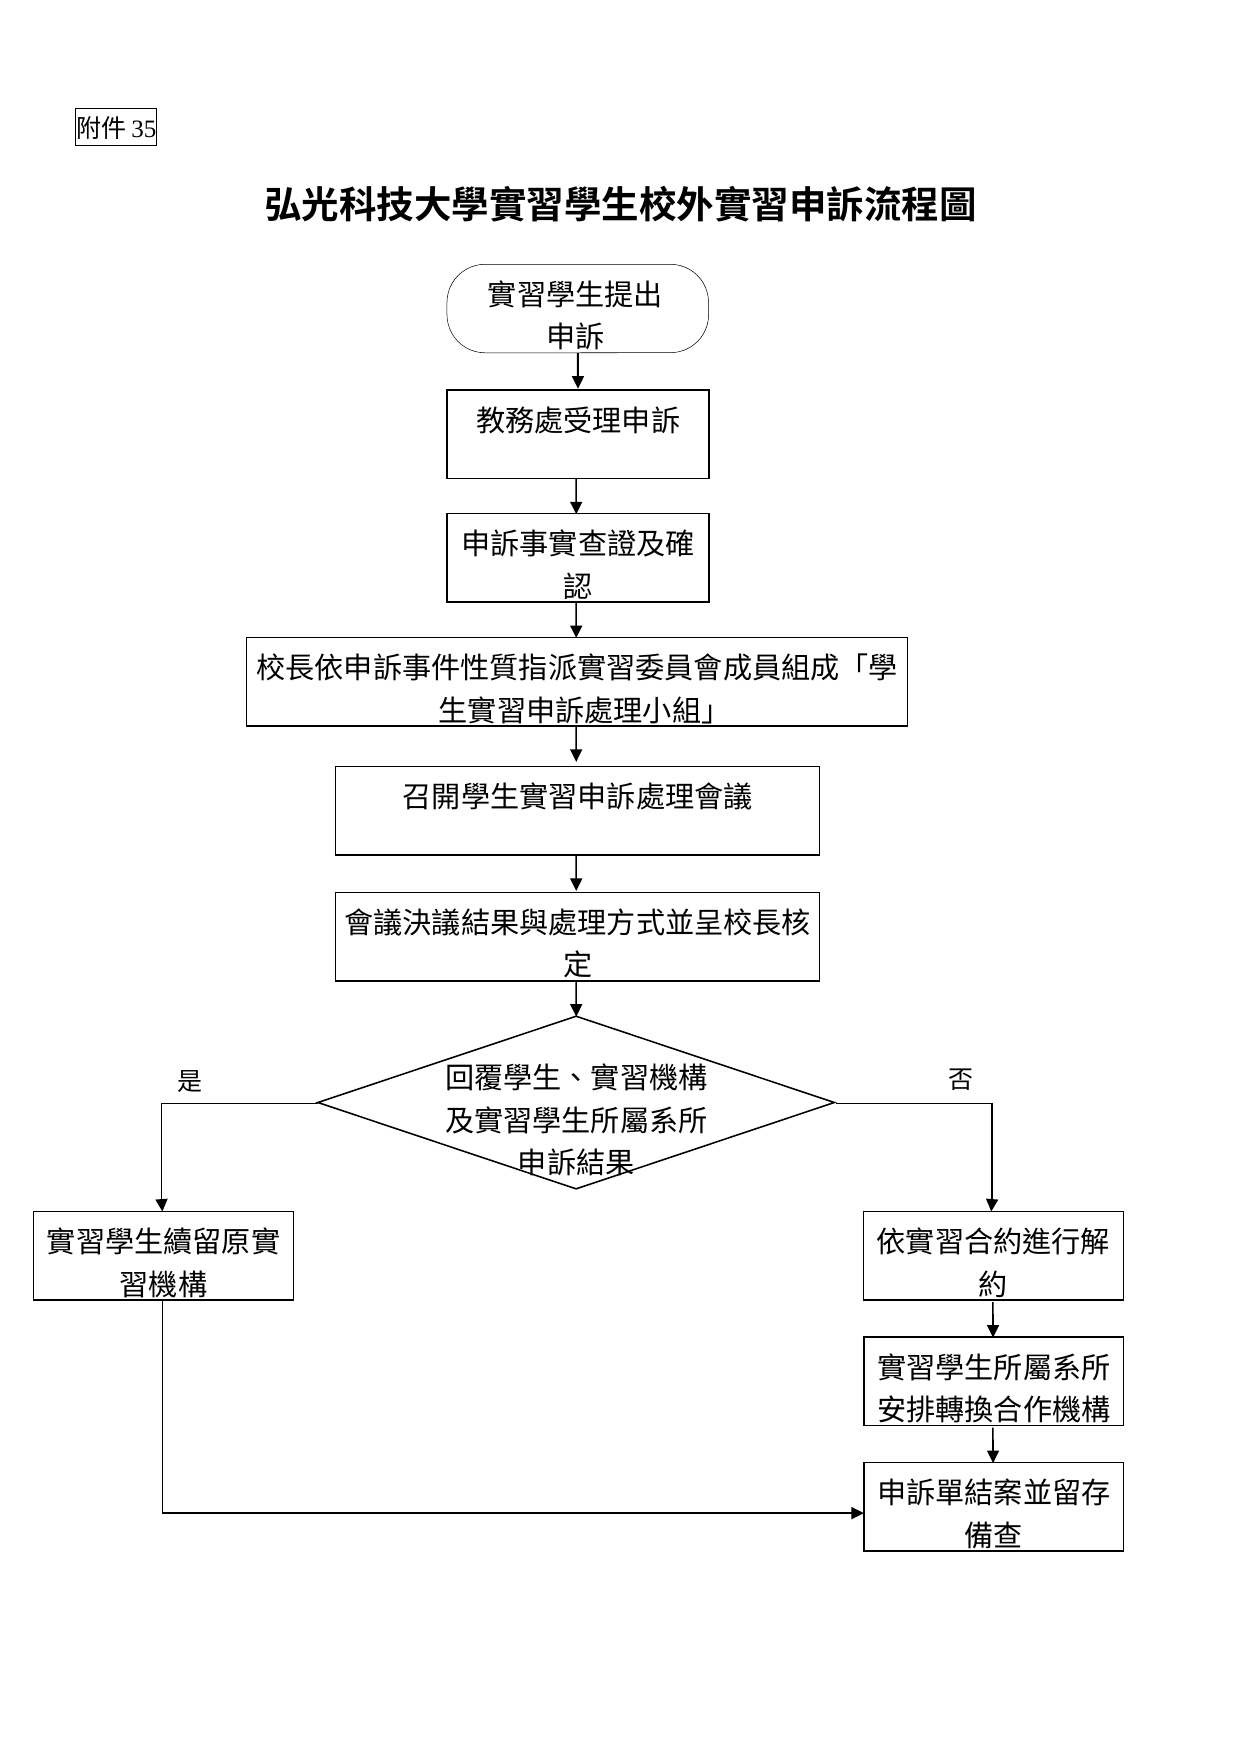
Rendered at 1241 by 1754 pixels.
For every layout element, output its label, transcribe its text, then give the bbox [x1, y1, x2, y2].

text 附件35 [75, 89, 1165, 164]
text 弘光科技大學實習學生校外實習申訴流程圖 [75, 164, 1165, 239]
